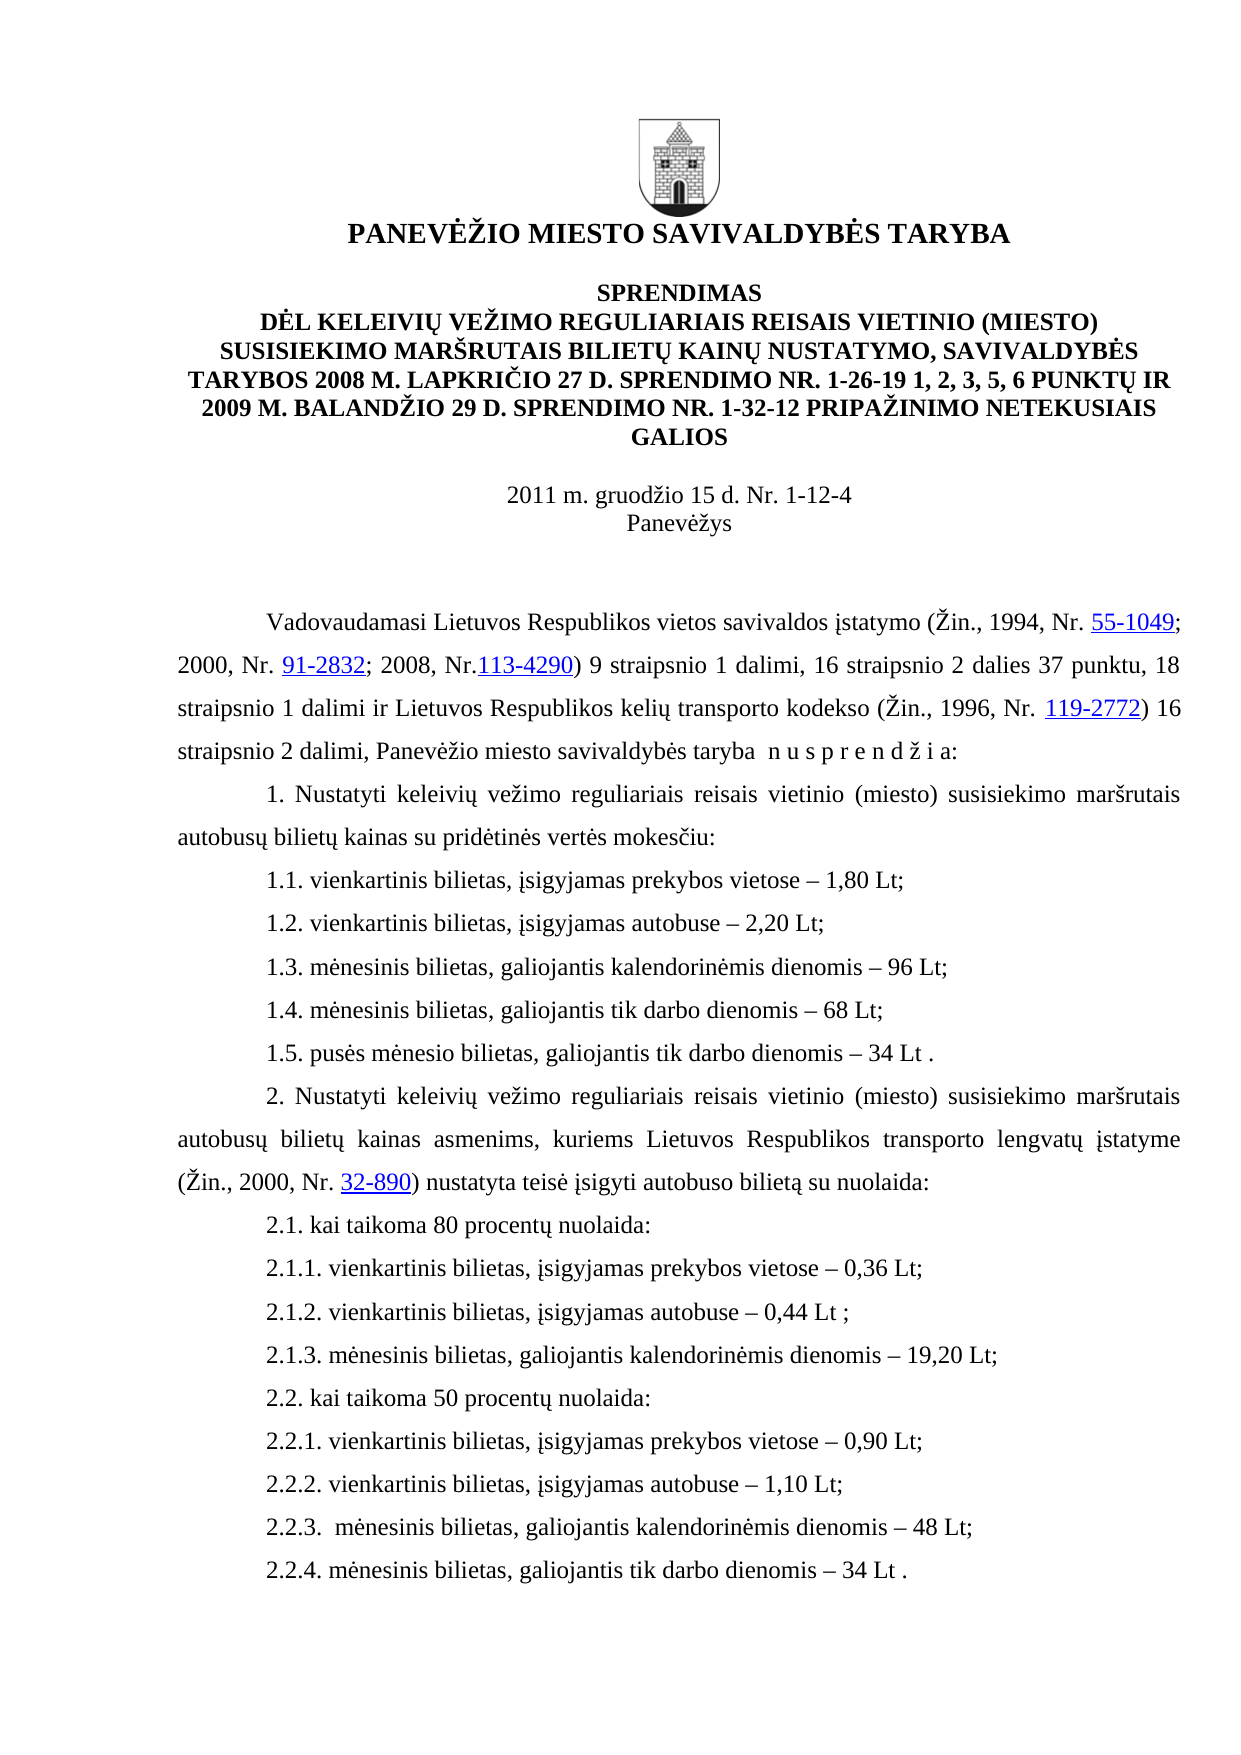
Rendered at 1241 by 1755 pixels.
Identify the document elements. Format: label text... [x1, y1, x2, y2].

text 2. Nustatyti keleivių vežimo reguliariais reisais vietinio (miesto) susisiekimo maršrutais autobusų bilietų kainas asmenims, kuriems Lietuvos Respublikos transporto lengvatų įstatyme (Žin., 2000, Nr. 32-890) nustatyta teisė įsigyti autobuso bilietą su nuolaida: [177, 1081, 1181, 1196]
text 2.2.3. mėnesinis bilietas, galiojantis kalendorinėmis dienomis – 48 Lt; [177, 1512, 1181, 1541]
text 1.4. mėnesinis bilietas, galiojantis tik darbo dienomis – 68 Lt; [177, 995, 1181, 1023]
text 2.2.1. vienkartinis bilietas, įsigyjamas prekybos vietose – 0,90 Lt; [177, 1426, 1181, 1455]
text 2.2.4. mėnesinis bilietas, galiojantis tik darbo dienomis – 34 Lt . [177, 1555, 1181, 1584]
text 2.2. kai taikoma 50 procentų nuolaida: [177, 1383, 1181, 1412]
text 2.2.2. vienkartinis bilietas, įsigyjamas autobuse – 1,10 Lt; [177, 1469, 1181, 1498]
text 1.5. pusės mėnesio bilietas, galiojantis tik darbo dienomis – 34 Lt . [177, 1038, 1181, 1067]
text Vadovaudamasi Lietuvos Respublikos vietos savivaldos įstatymo (Žin., 1994, Nr. 55-1049; 2000, Nr. 91-2832; 2008, Nr.113-4290) 9 straipsnio 1 dalimi, 16 straipsnio 2 dalies 37 punktu, 18 straipsnio 1 dalimi ir Lietuvos Respublikos kelių transporto kodekso (Žin., 1996, Nr. 119-2772) 16 straipsnio 2 dalimi, Panevėžio miesto savivaldybės taryba n u s p r e n d ž i a: [177, 607, 1181, 765]
text 1.1. vienkartinis bilietas, įsigyjamas prekybos vietose – 1,80 Lt; [177, 865, 1181, 894]
text 2.1. kai taikoma 80 procentų nuolaida: [177, 1210, 1181, 1239]
text DĖL KELEIVIŲ VEŽIMO REGULIARIAIS REISAIS VIETINIO (MIESTO) SUSISIEKIMO MARŠRUTAIS BILIETŲ KAINŲ NUSTATYMO, SAVIVALDYBĖS TARYBOS 2008 m. LAPKRIČIO 27 D. SPRENDIMO NR. 1-26-19 1, 2, 3, 5, 6 punktų IR 2009 M. BALANDŽIO 29 D. SPRENDIMO Nr. 1-32-12 pripažinimo netekusiAIS galios [177, 307, 1181, 451]
text 2.1.1. vienkartinis bilietas, įsigyjamas prekybos vietose – 0,36 Lt; [177, 1253, 1181, 1282]
text 2.1.3. mėnesinis bilietas, galiojantis kalendorinėmis dienomis – 19,20 Lt; [177, 1340, 1181, 1368]
text 2.1.2. vienkartinis bilietas, įsigyjamas autobuse – 0,44 Lt ; [177, 1297, 1181, 1325]
text PANEVĖŽIO MIESTO SAVIVALDYBĖS TARYBA [177, 216, 1181, 250]
text 2011 m. gruodžio 15 d. Nr. 1-12-4 [177, 480, 1181, 508]
text SPRENDIMAS [177, 278, 1181, 307]
text Panevėžys [177, 508, 1181, 537]
text 1. Nustatyti keleivių vežimo reguliariais reisais vietinio (miesto) susisiekimo maršrutais autobusų bilietų kainas su pridėtinės vertės mokesčiu: [177, 779, 1181, 851]
text 1.2. vienkartinis bilietas, įsigyjamas autobuse – 2,20 Lt; [177, 908, 1181, 937]
text 1.3. mėnesinis bilietas, galiojantis kalendorinėmis dienomis – 96 Lt; [177, 952, 1181, 980]
